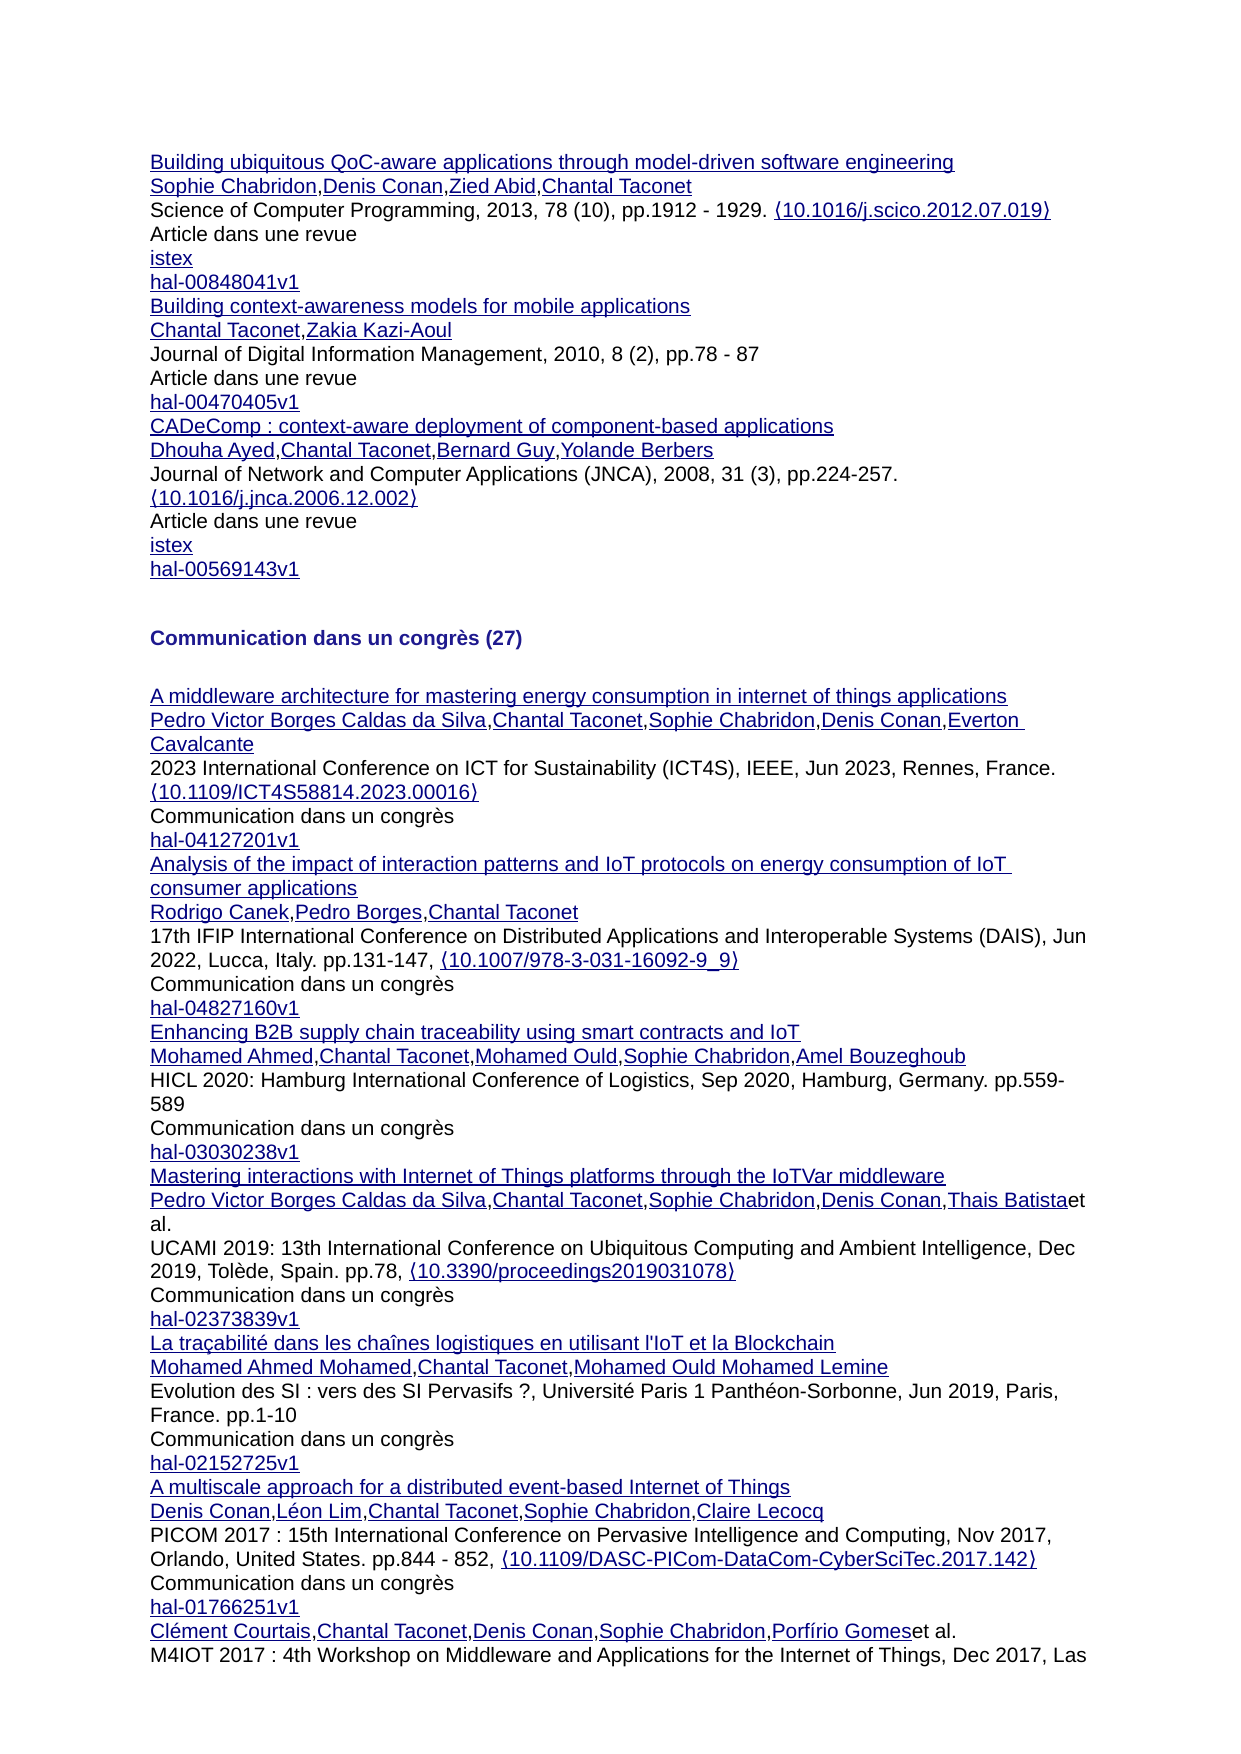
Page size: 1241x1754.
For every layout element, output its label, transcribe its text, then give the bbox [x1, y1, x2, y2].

table_cell IoTVar to transparently handle interactions between applications and IoT platforms Clément Courtais,Chantal Taconet,Denis Conan,Sophie Chabridon,Porfírio Gomeset al. M4IOT 2017 : 4th Workshop on Middleware and Applications for the Internet of Things, Dec 2017, Las Vegas, United States. pp.7 - 10, ⟨10.1145/3152141.3152390⟩ Communication dans un congrès hal-01670173v1 [150, 1619, 1090, 1667]
table_cell Analysis of the impact of interaction patterns and IoT protocols on energy consumption of IoT consumer applications Rodrigo Canek,Pedro Borges,Chantal Taconet 17th IFIP International Conference on Distributed Applications and Interoperable Systems (DAIS), Jun 2022, Lucca, Italy. pp.131-147, ⟨10.1007/978-3-031-16092-9_9⟩ Communication dans un congrès hal-04827160v1 [150, 852, 1090, 1020]
table_cell A multiscale approach for a distributed event-based Internet of Things Denis Conan,Léon Lim,Chantal Taconet,Sophie Chabridon,Claire Lecocq PICOM 2017 : 15th International Conference on Pervasive Intelligence and Computing, Nov 2017, Orlando, United States. pp.844 - 852, ⟨10.1109/DASC-PICom-DataCom-CyberSciTec.2017.142⟩ Communication dans un congrès hal-01766251v1 [150, 1475, 1090, 1619]
table_cell CADeComp : context-aware deployment of component-based applications Dhouha Ayed,Chantal Taconet,Bernard Guy,Yolande Berbers Journal of Network and Computer Applications (JNCA), 2008, 31 (3), pp.224-257. ⟨10.1016/j.jnca.2006.12.002⟩ Article dans une revue istex hal-00569143v1 [150, 414, 1090, 581]
table_cell Building ubiquitous QoC-aware applications through model-driven software engineering Sophie Chabridon,Denis Conan,Zied Abid,Chantal Taconet Science of Computer Programming, 2013, 78 (10), pp.1912 - 1929. ⟨10.1016/j.scico.2012.07.019⟩ Article dans une revue istex hal-00848041v1 [150, 150, 1090, 294]
subtitle Communication dans un congrès (27) [150, 626, 1090, 650]
table_cell Enhancing B2B supply chain traceability using smart contracts and IoT Mohamed Ahmed,Chantal Taconet,Mohamed Ould,Sophie Chabridon,Amel Bouzeghoub HICL 2020: Hamburg International Conference of Logistics, Sep 2020, Hamburg, Germany. pp.559-589 Communication dans un congrès hal-03030238v1 [150, 1020, 1090, 1163]
table_cell Building context-awareness models for mobile applications Chantal Taconet,Zakia Kazi-Aoul Journal of Digital Information Management, 2010, 8 (2), pp.78 - 87 Article dans une revue hal-00470405v1 [150, 294, 1090, 413]
table_cell Mastering interactions with Internet of Things platforms through the IoTVar middleware Pedro Victor Borges Caldas da Silva,Chantal Taconet,Sophie Chabridon,Denis Conan,Thais Batistaet al. UCAMI 2019: 13th International Conference on Ubiquitous Computing and Ambient ‪Intelligence, Dec 2019, Tolède, Spain. pp.78, ⟨10.3390/proceedings2019031078⟩ Communication dans un congrès hal-02373839v1 [150, 1164, 1090, 1331]
table_cell La traçabilité dans les chaînes logistiques en utilisant l'IoT et la Blockchain Mohamed Ahmed Mohamed,Chantal Taconet,Mohamed Ould Mohamed Lemine Evolution des SI : vers des SI Pervasifs ?, Université Paris 1 Panthéon-Sorbonne, Jun 2019, Paris, France. pp.1-10 Communication dans un congrès hal-02152725v1 [150, 1331, 1090, 1475]
table_header A middleware architecture for mastering energy consumption in internet of things applications Pedro Victor Borges Caldas da Silva,Chantal Taconet,Sophie Chabridon,Denis Conan,Everton Cavalcante 2023 International Conference on ICT for Sustainability (ICT4S), IEEE, Jun 2023, Rennes, France. ⟨10.1109/ICT4S58814.2023.00016⟩ Communication dans un congrès hal-04127201v1 [150, 684, 1090, 852]
